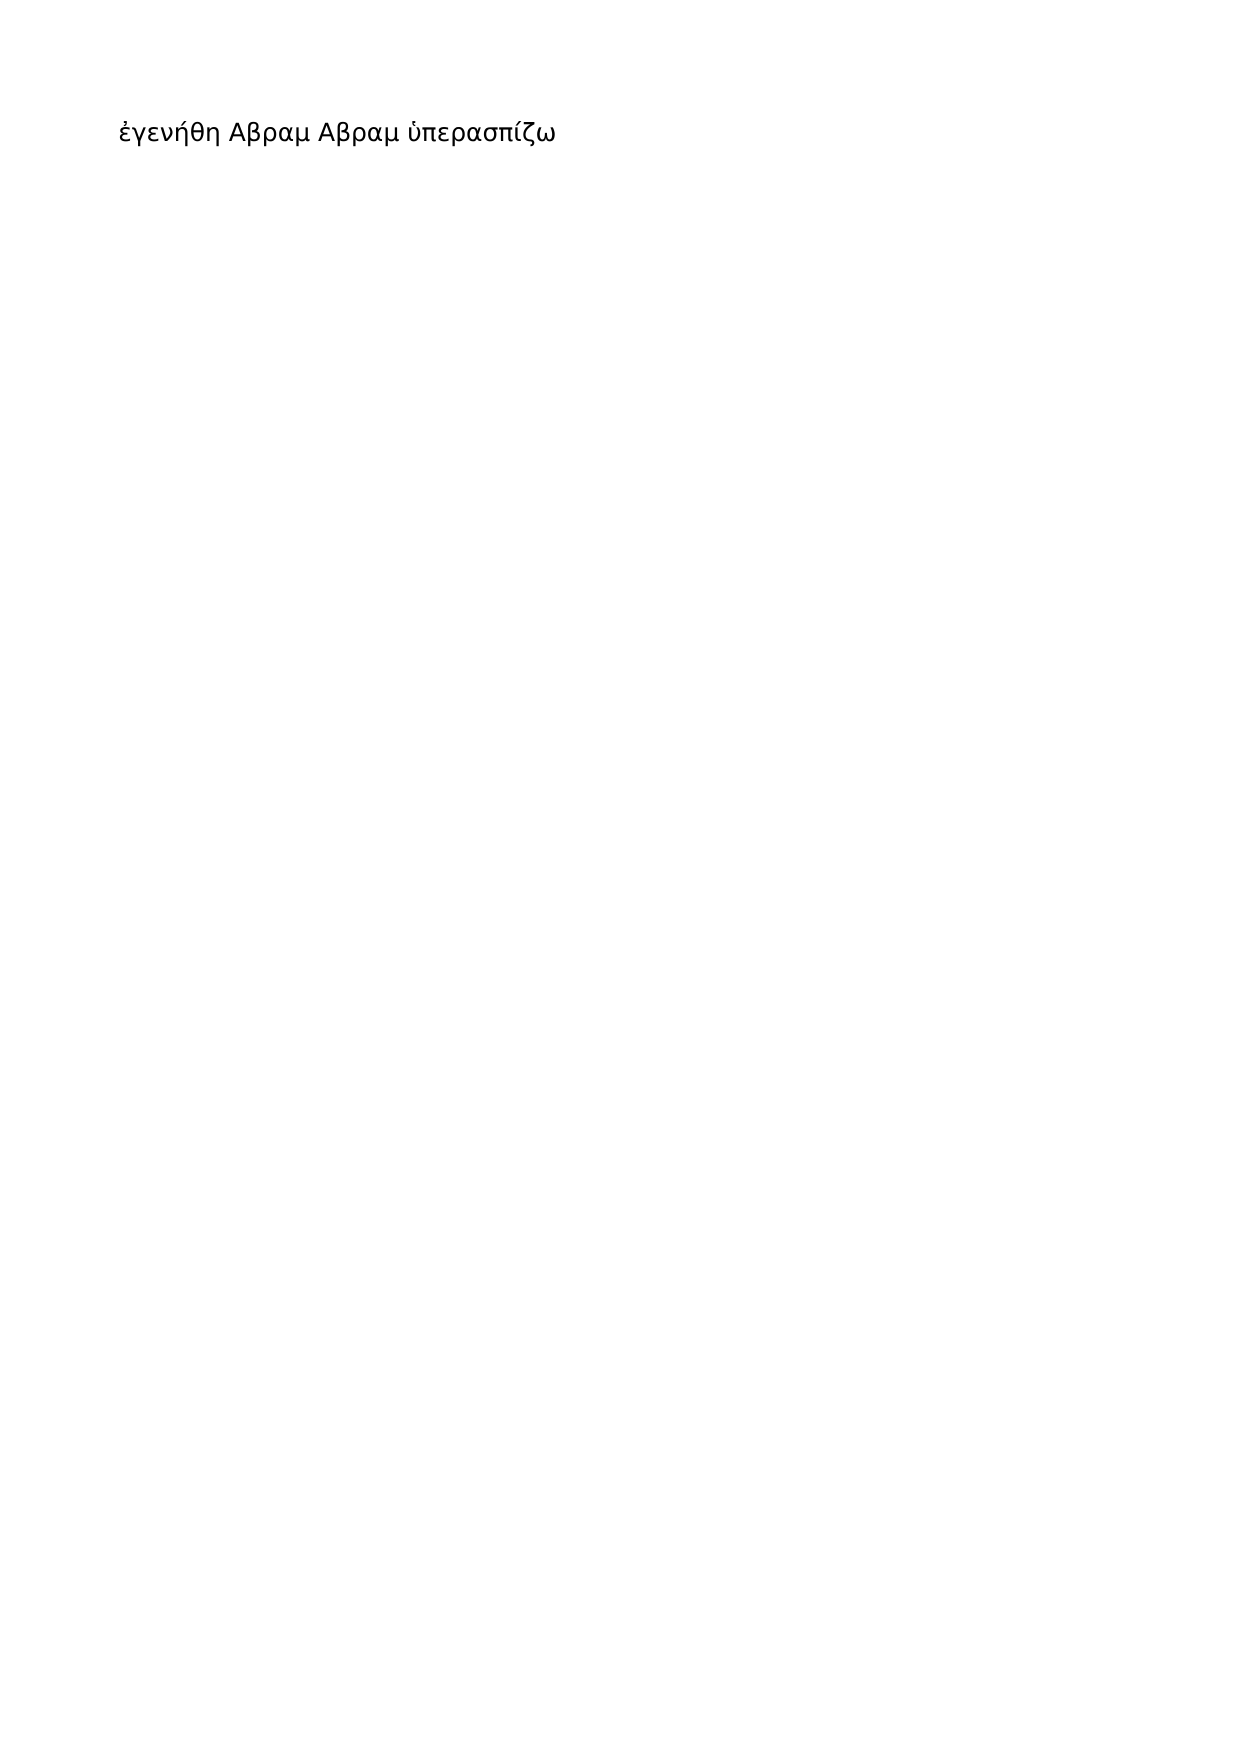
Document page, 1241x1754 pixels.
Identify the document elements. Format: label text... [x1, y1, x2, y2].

text ἐγενήθη Αβραμ Αβραμ ὑπερασπίζω [118, 118, 1122, 147]
